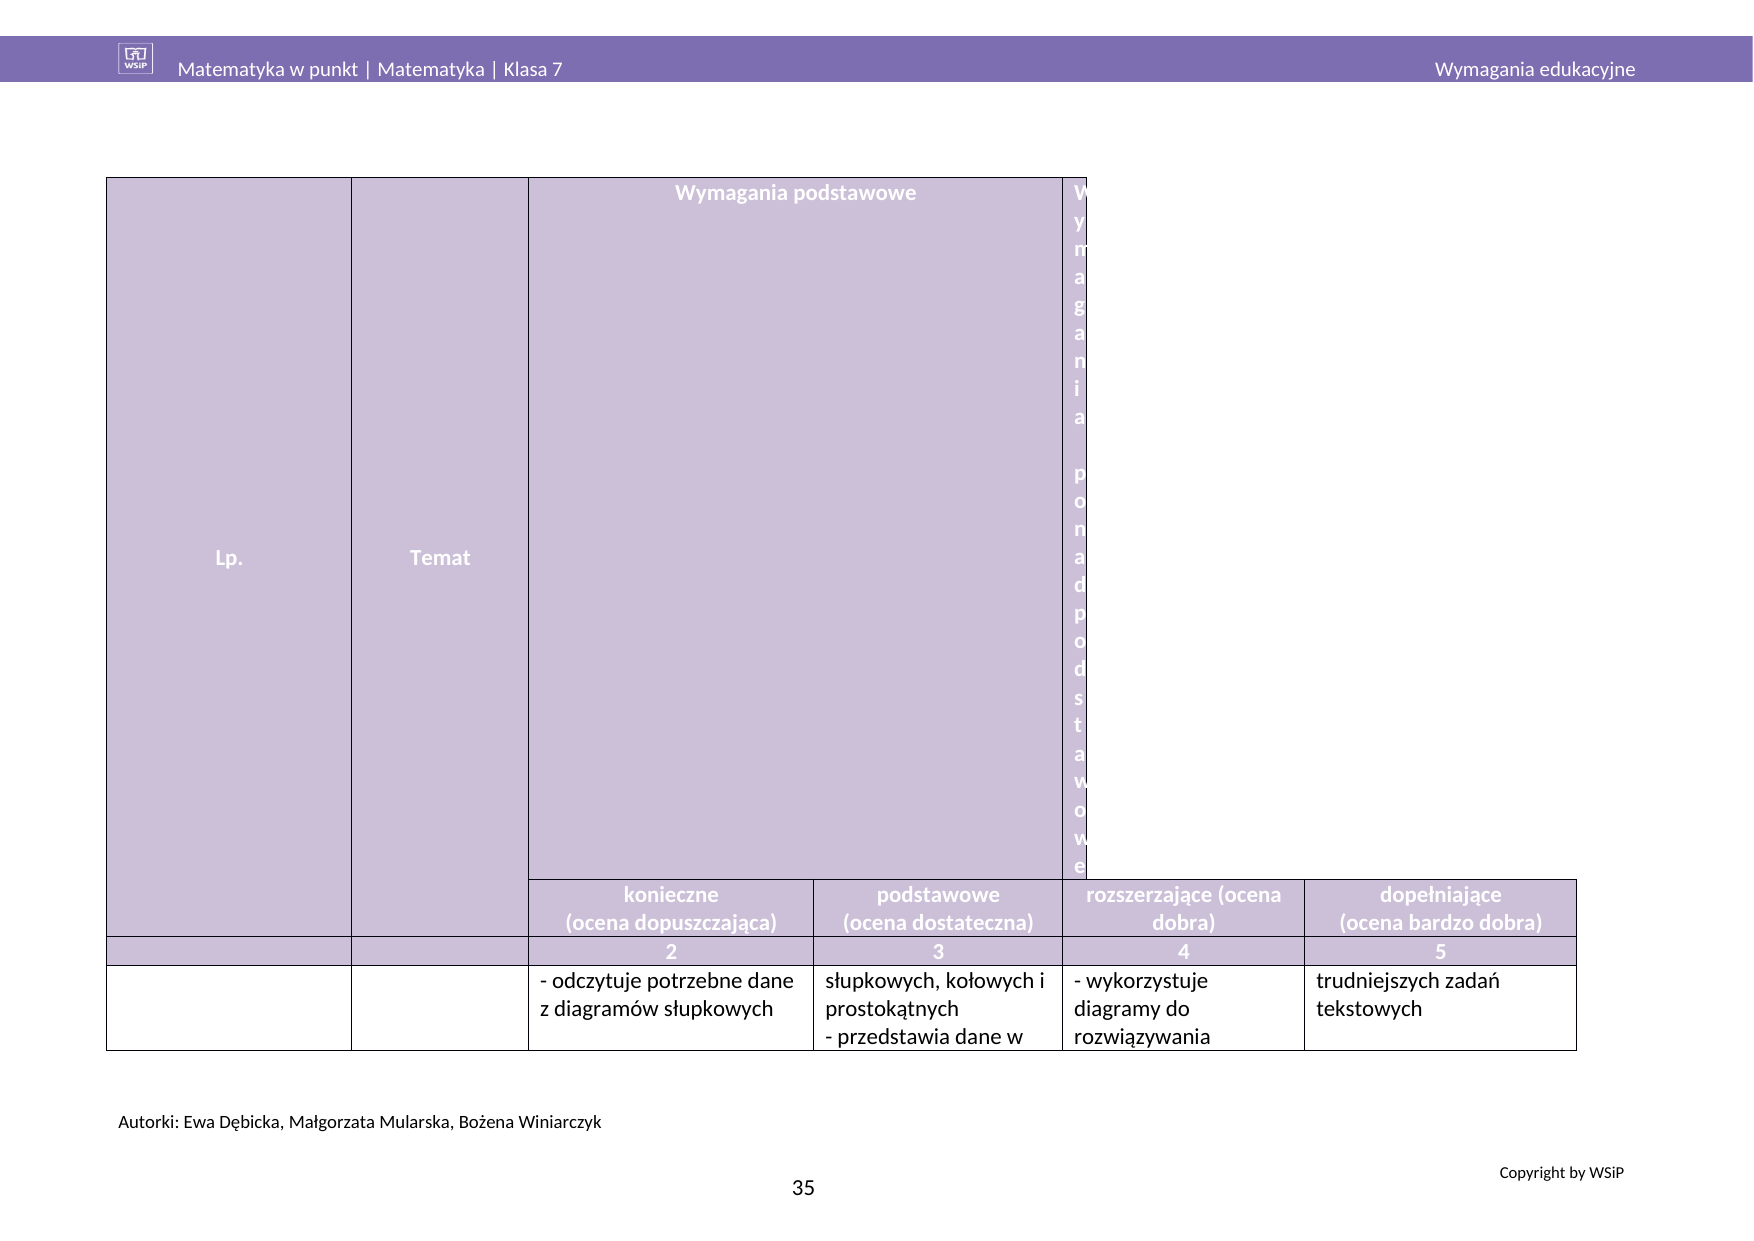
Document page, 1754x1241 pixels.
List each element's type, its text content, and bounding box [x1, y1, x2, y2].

table_cell [352, 966, 528, 1050]
table_cell dopełniające (ocena bardzo dobra) [1305, 880, 1576, 936]
table_header Lp. [107, 178, 351, 936]
table_cell [107, 966, 351, 1050]
table_cell - odczytuje potrzebne dane z diagramów słupkowych [529, 966, 813, 1050]
table_header Wymagania podstawowe [529, 178, 1062, 879]
table_cell 2 [529, 937, 813, 965]
table_cell 3 [814, 937, 1062, 965]
table_cell słupkowych, kołowych i prostokątnych - przedstawia dane w [814, 966, 1062, 1050]
picture [0, 36, 1753, 82]
table_header Wymagania ponadpodstawowe [1063, 178, 1086, 879]
table_cell 5 [1305, 937, 1576, 965]
table_cell [107, 937, 351, 965]
table_cell podstawowe (ocena dostateczna) [814, 880, 1062, 936]
table_cell 4 [1063, 937, 1304, 965]
table_cell konieczne (ocena dopuszczająca) [529, 880, 813, 936]
table_cell trudniejszych zadań tekstowych [1305, 966, 1576, 1050]
table_header Temat [352, 178, 528, 936]
table_cell rozszerzające (ocena dobra) [1063, 880, 1304, 936]
table_cell - wykorzystuje diagramy do rozwiązywania [1063, 966, 1304, 1050]
table_cell [352, 937, 528, 965]
